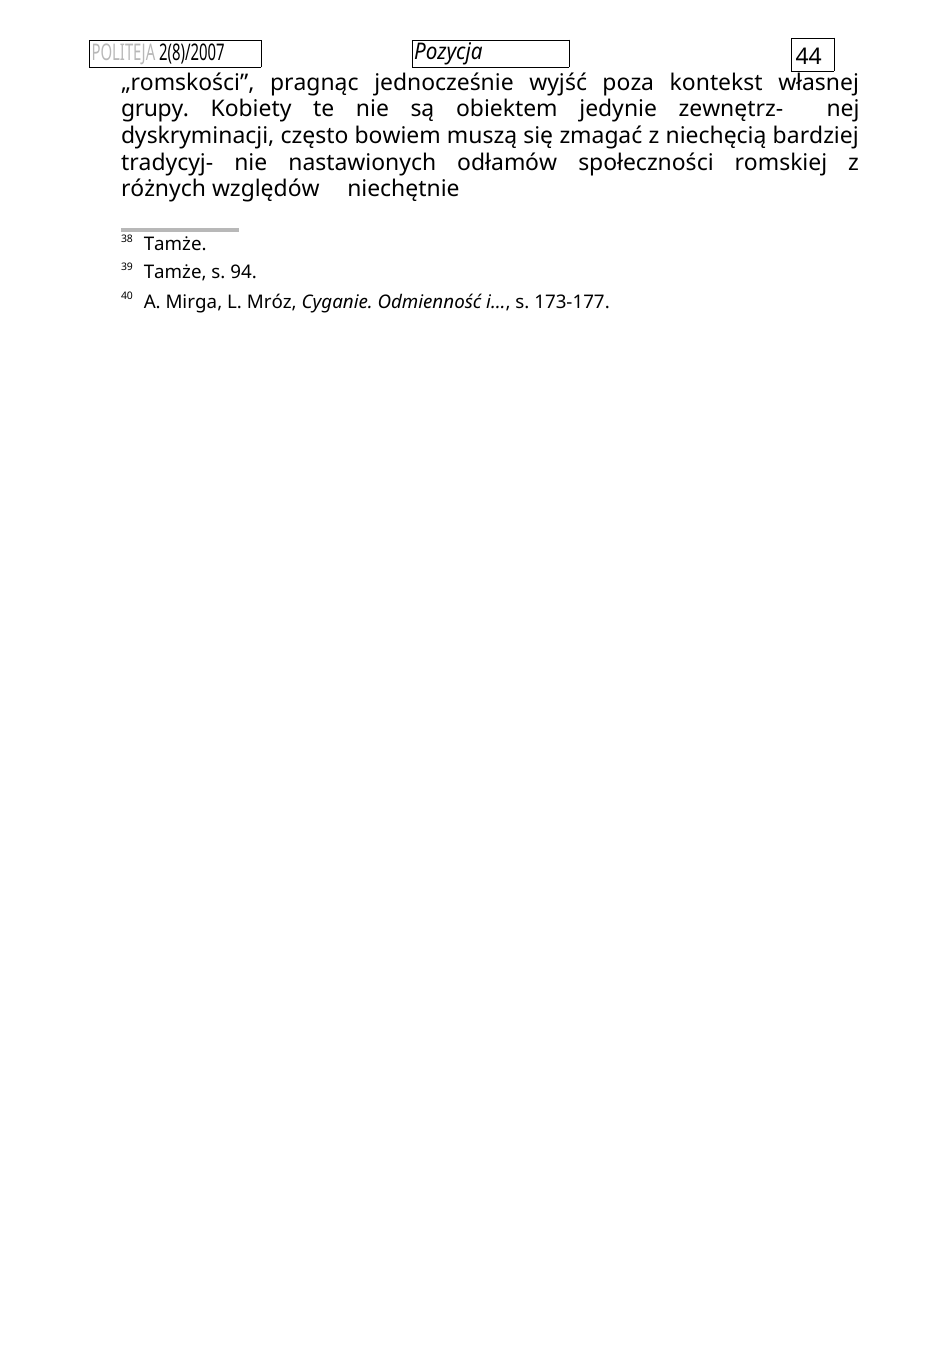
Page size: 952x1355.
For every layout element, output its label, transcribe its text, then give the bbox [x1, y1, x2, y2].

text 39 Tamże, s. 94. [121, 259, 872, 284]
text „romskości”, pragnąc jednocześnie wyjść poza kontekst własnej grupy. Kobiety te nie są obiektem jedynie zewnętrz- nej dyskryminacji, często bowiem muszą się zmagać z niechęcią bardziej tradycyj- nie nastawionych odłamów społeczności romskiej z różnych względów niechętnie [121, 69, 860, 202]
text 40 A. Mirga, L. Mróz, Cyganie. Odmienność i…, s. 173-177. [121, 288, 872, 314]
text 38 Tamże. [121, 225, 872, 255]
